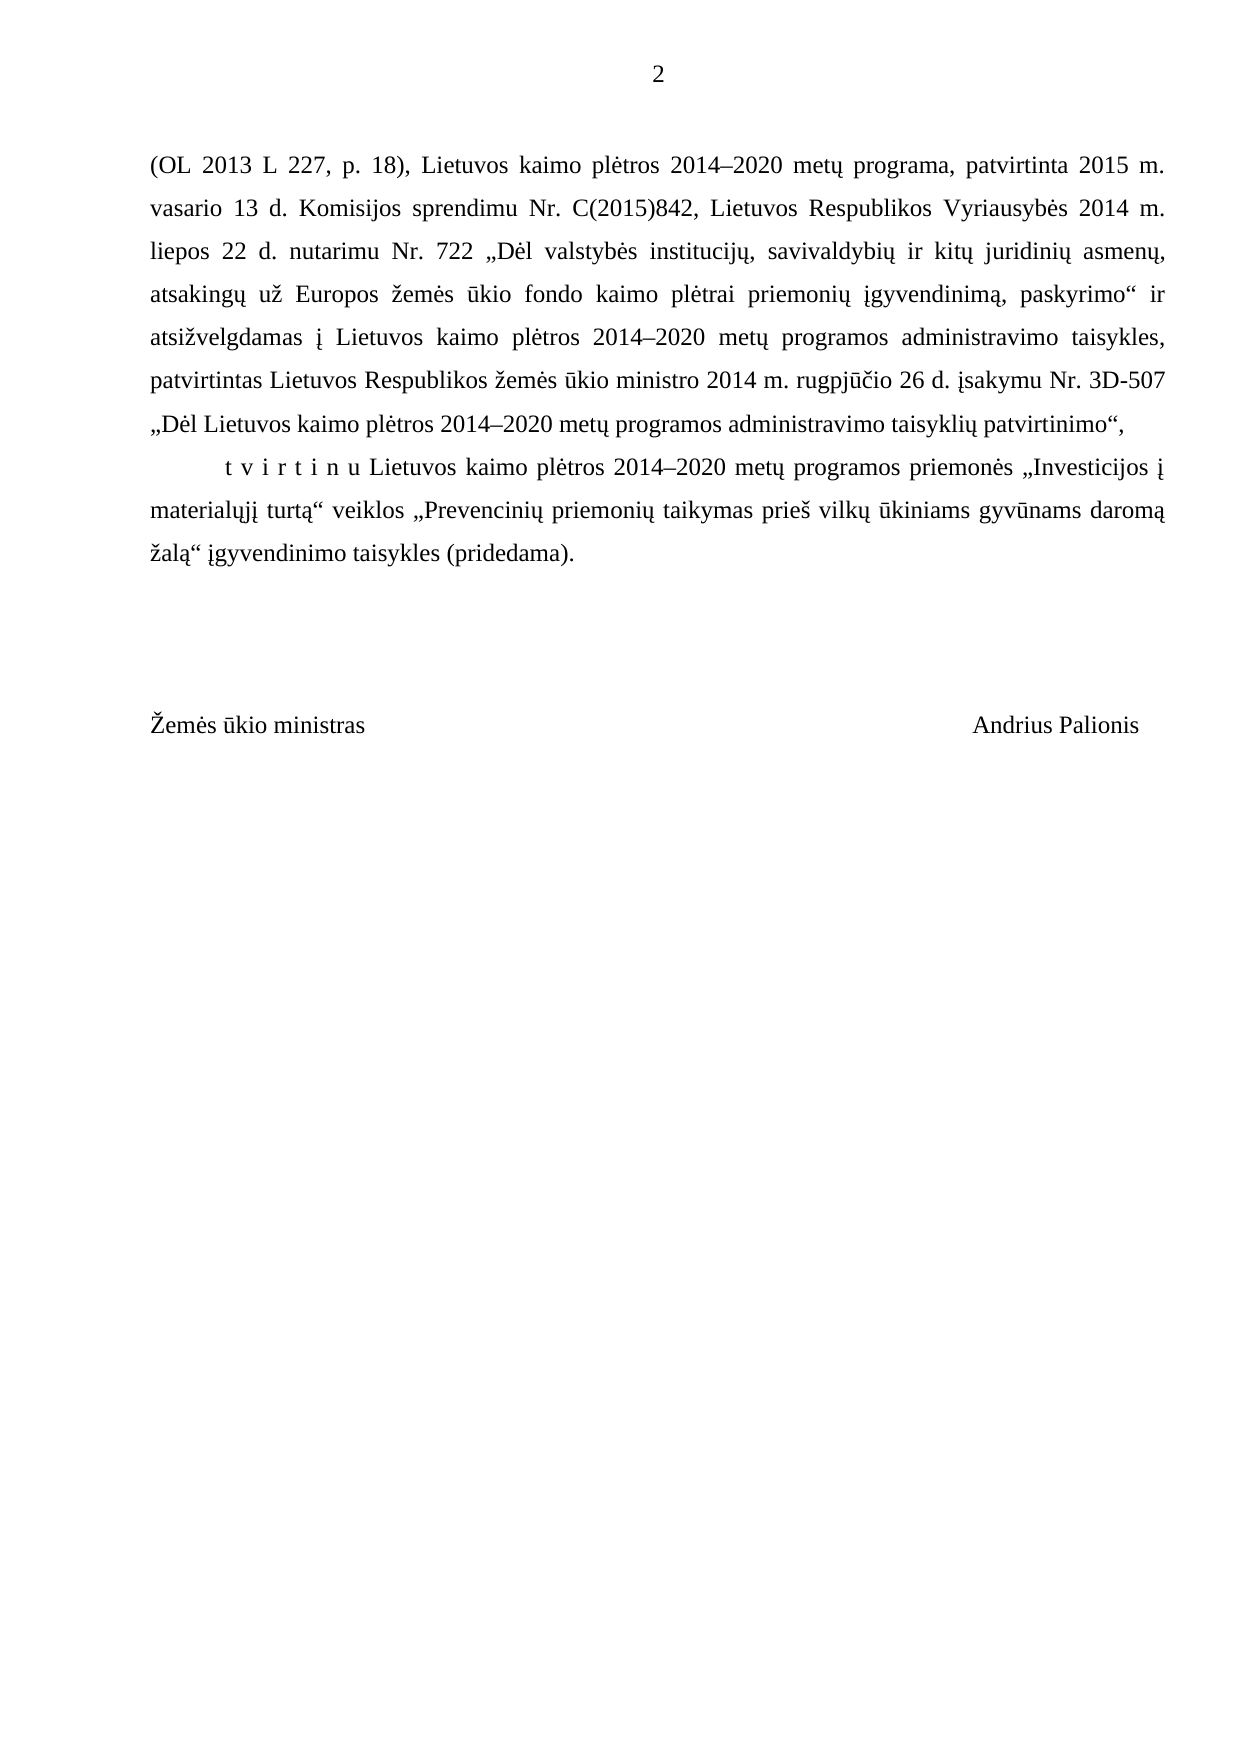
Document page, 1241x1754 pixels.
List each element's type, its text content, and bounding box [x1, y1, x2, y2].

text (OL 2013 L 227, p. 18), Lietuvos kaimo plėtros 2014–2020 metų programa, patvirtinta 2015 m. vasario 13 d. Komisijos sprendimu Nr. C(2015)842, Lietuvos Respublikos Vyriausybės 2014 m. liepos 22 d. nutarimu Nr. 722 „Dėl valstybės institucijų, savivaldybių ir kitų juridinių asmenų, atsakingų už Europos žemės ūkio fondo kaimo plėtrai priemonių įgyvendinimą, paskyrimo“ ir atsižvelgdamas į Lietuvos kaimo plėtros 2014–2020 metų programos administravimo taisykles, patvirtintas Lietuvos Respublikos žemės ūkio ministro 2014 m. rugpjūčio 26 d. įsakymu Nr. 3D-507 „Dėl Lietuvos kaimo plėtros 2014–2020 metų programos administravimo taisyklių patvirtinimo“, [150, 150, 1167, 437]
text Žemės ūkio ministras Andrius Palionis [150, 711, 1167, 739]
text t v i r t i n u Lietuvos kaimo plėtros 2014–2020 metų programos priemonės „Investicijos į materialųjį turtą“ veiklos „Prevencinių priemonių taikymas prieš vilkų ūkiniams gyvūnams daromą žalą“ įgyvendinimo taisykles (pridedama). [150, 452, 1167, 567]
